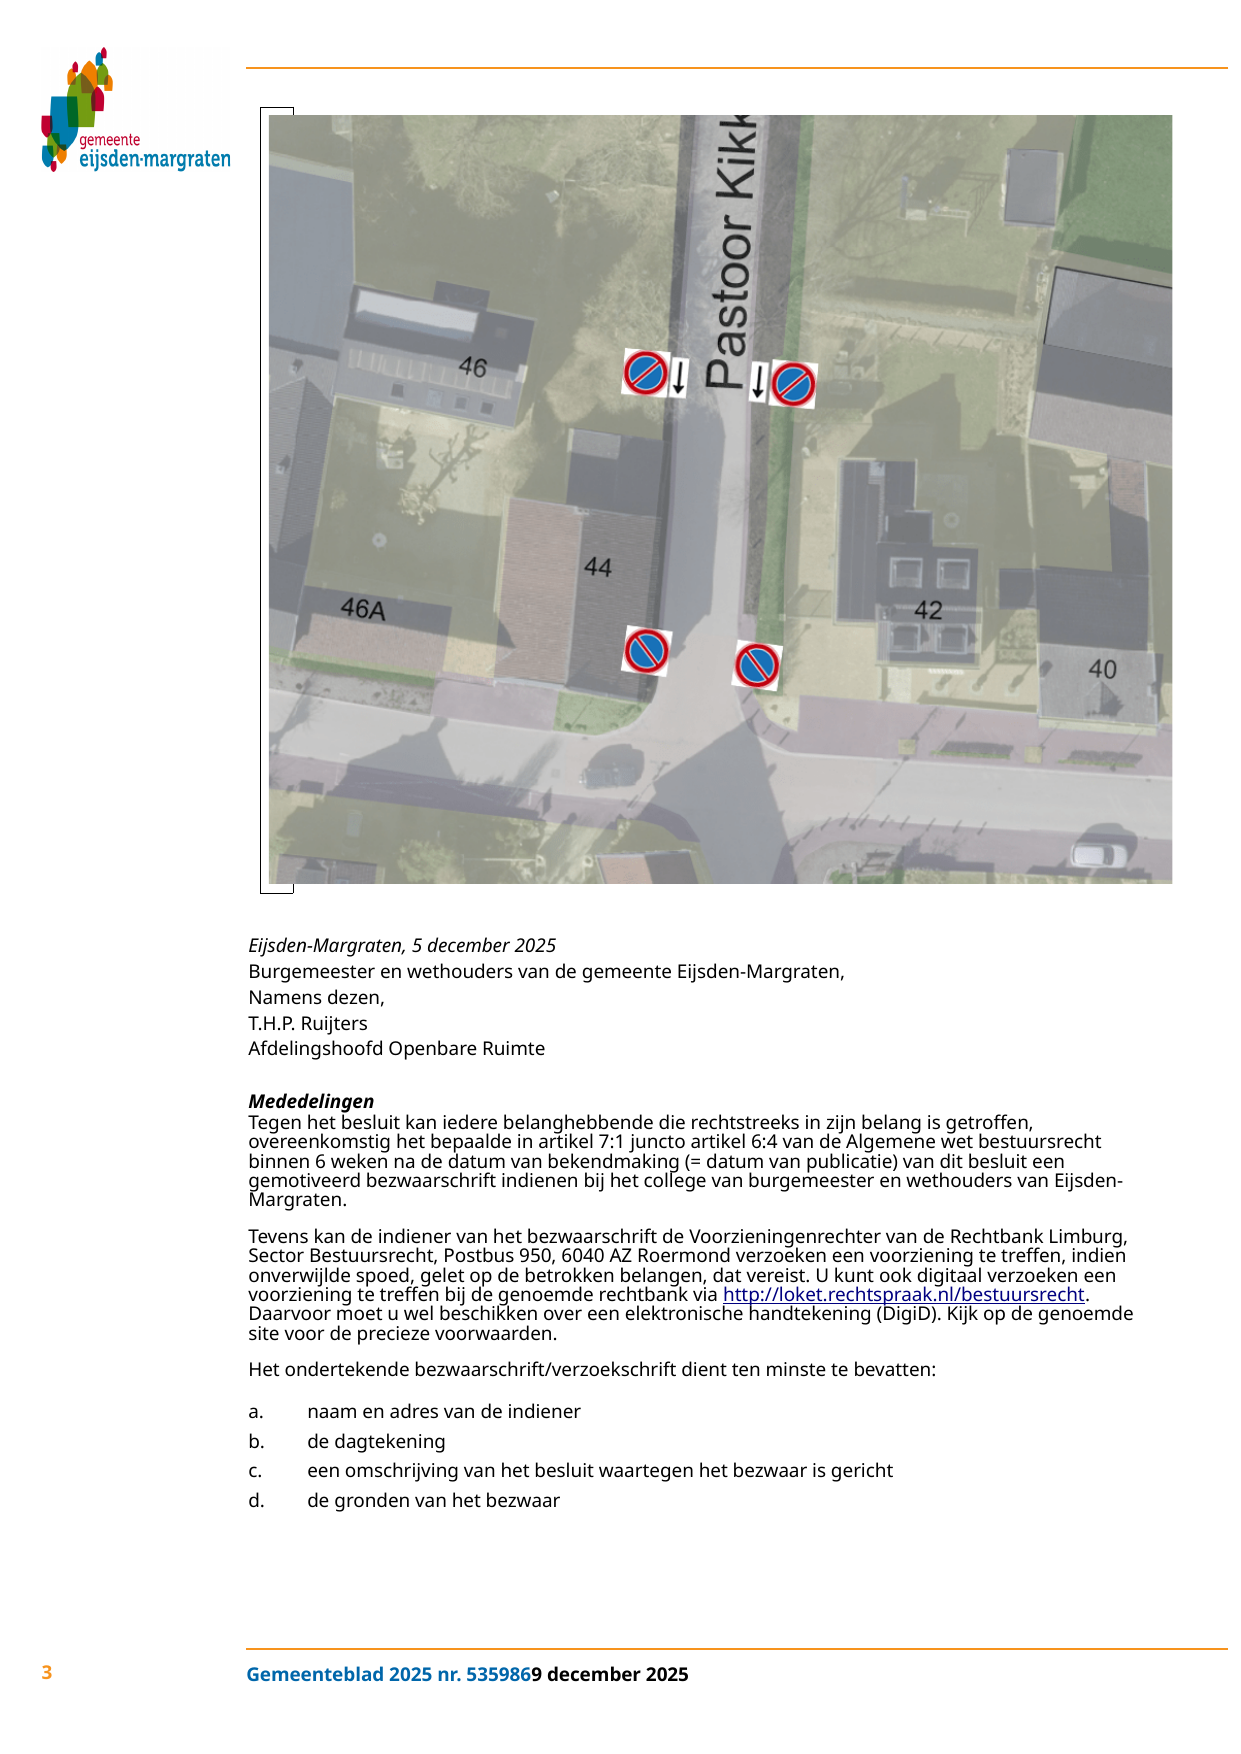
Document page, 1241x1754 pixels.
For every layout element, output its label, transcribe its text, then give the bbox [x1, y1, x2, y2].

list een omschrijving van het besluit waartegen het bezwaar is gericht [248, 1458, 1152, 1483]
list naam en adres van de indiener [248, 1398, 1152, 1424]
text Afdelingshoofd Openbare Ruimte [248, 1035, 1152, 1061]
text T.H.P. Ruijters [248, 1010, 1152, 1035]
list de gronden van het bezwaar [248, 1487, 1152, 1513]
text Namens dezen, [248, 984, 1152, 1010]
text Burgemeester en wethouders van de gemeente Eijsden-Margraten, [248, 958, 1152, 984]
picture [41, 47, 231, 172]
text Mededelingen [248, 1088, 1152, 1114]
text Tegen het besluit kan iedere belanghebbende die rechtstreeks in zijn belang is getroffen, overeenkomstig het bepaalde in artikel 7:1 juncto artikel 6:4 van de Algemene wet bestuursrecht binnen 6 weken na de datum van bekendmaking (= datum van publicatie) van dit besluit een gemotiveerd bezwaarschrift indienen bij het college van burgemeester en wethouders van Eijsden-Margraten. [248, 1114, 1152, 1210]
list de dagtekening [248, 1428, 1152, 1454]
picture [268, 115, 1173, 884]
text Eijsden-Margraten, 5 december 2025 [248, 932, 1152, 958]
text Tevens kan de indiener van het bezwaarschrift de Voorzieningenrechter van de Rechtbank Limburg, Sector Bestuursrecht, Postbus 950, 6040 AZ Roermond verzoeken een voorziening te treffen, indien onverwijlde spoed, gelet op de betrokken belangen, dat vereist. U kunt ook digitaal verzoeken een voorziening te treffen bij de genoemde rechtbank via http://loket.rechtspraak.nl/bestuursrecht. Daarvoor moet u wel beschikken over een elektronische handtekening (DigiD). Kijk op de genoemde site voor de precieze voorwaarden. [248, 1228, 1152, 1344]
text Het ondertekende bezwaarschrift/verzoekschrift dient ten minste te bevatten: [248, 1361, 1152, 1381]
